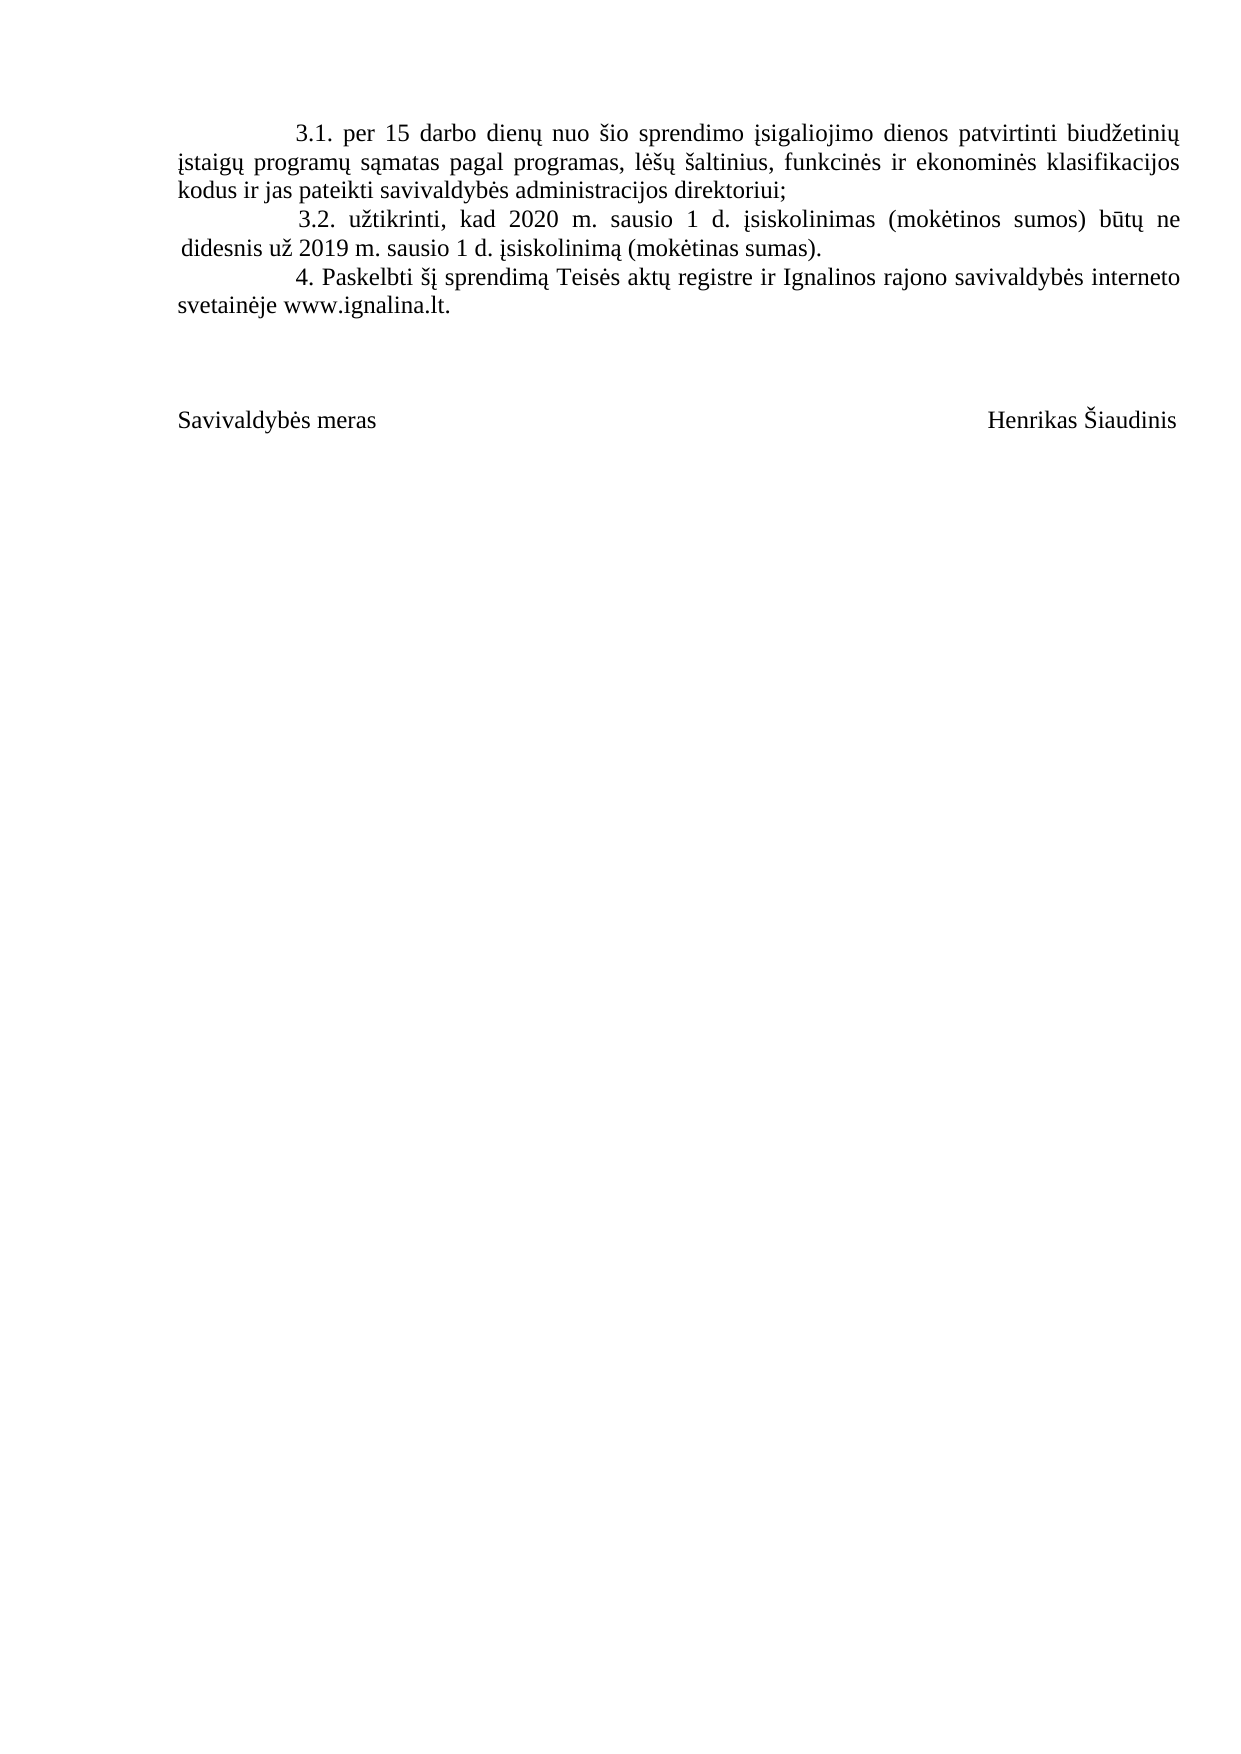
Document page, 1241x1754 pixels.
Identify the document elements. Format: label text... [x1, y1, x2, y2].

text 4. Paskelbti šį sprendimą Teisės aktų registre ir Ignalinos rajono savivaldybės interneto svetainėje www.ignalina.lt. [177, 262, 1181, 319]
text 3.2. užtikrinti, kad 2020 m. sausio 1 d. įsiskolinimas (mokėtinos sumos) būtų ne didesnis už 2019 m. sausio 1 d. įsiskolinimą (mokėtinas sumas). [181, 204, 1181, 262]
text 3.1. per 15 darbo dienų nuo šio sprendimo įsigaliojimo dienos patvirtinti biudžetinių įstaigų programų sąmatas pagal programas, lėšų šaltinius, funkcinės ir ekonominės klasifikacijos kodus ir jas pateikti savivaldybės administracijos direktoriui; [177, 118, 1181, 204]
text Savivaldybės meras Henrikas Šiaudinis [177, 406, 1181, 434]
